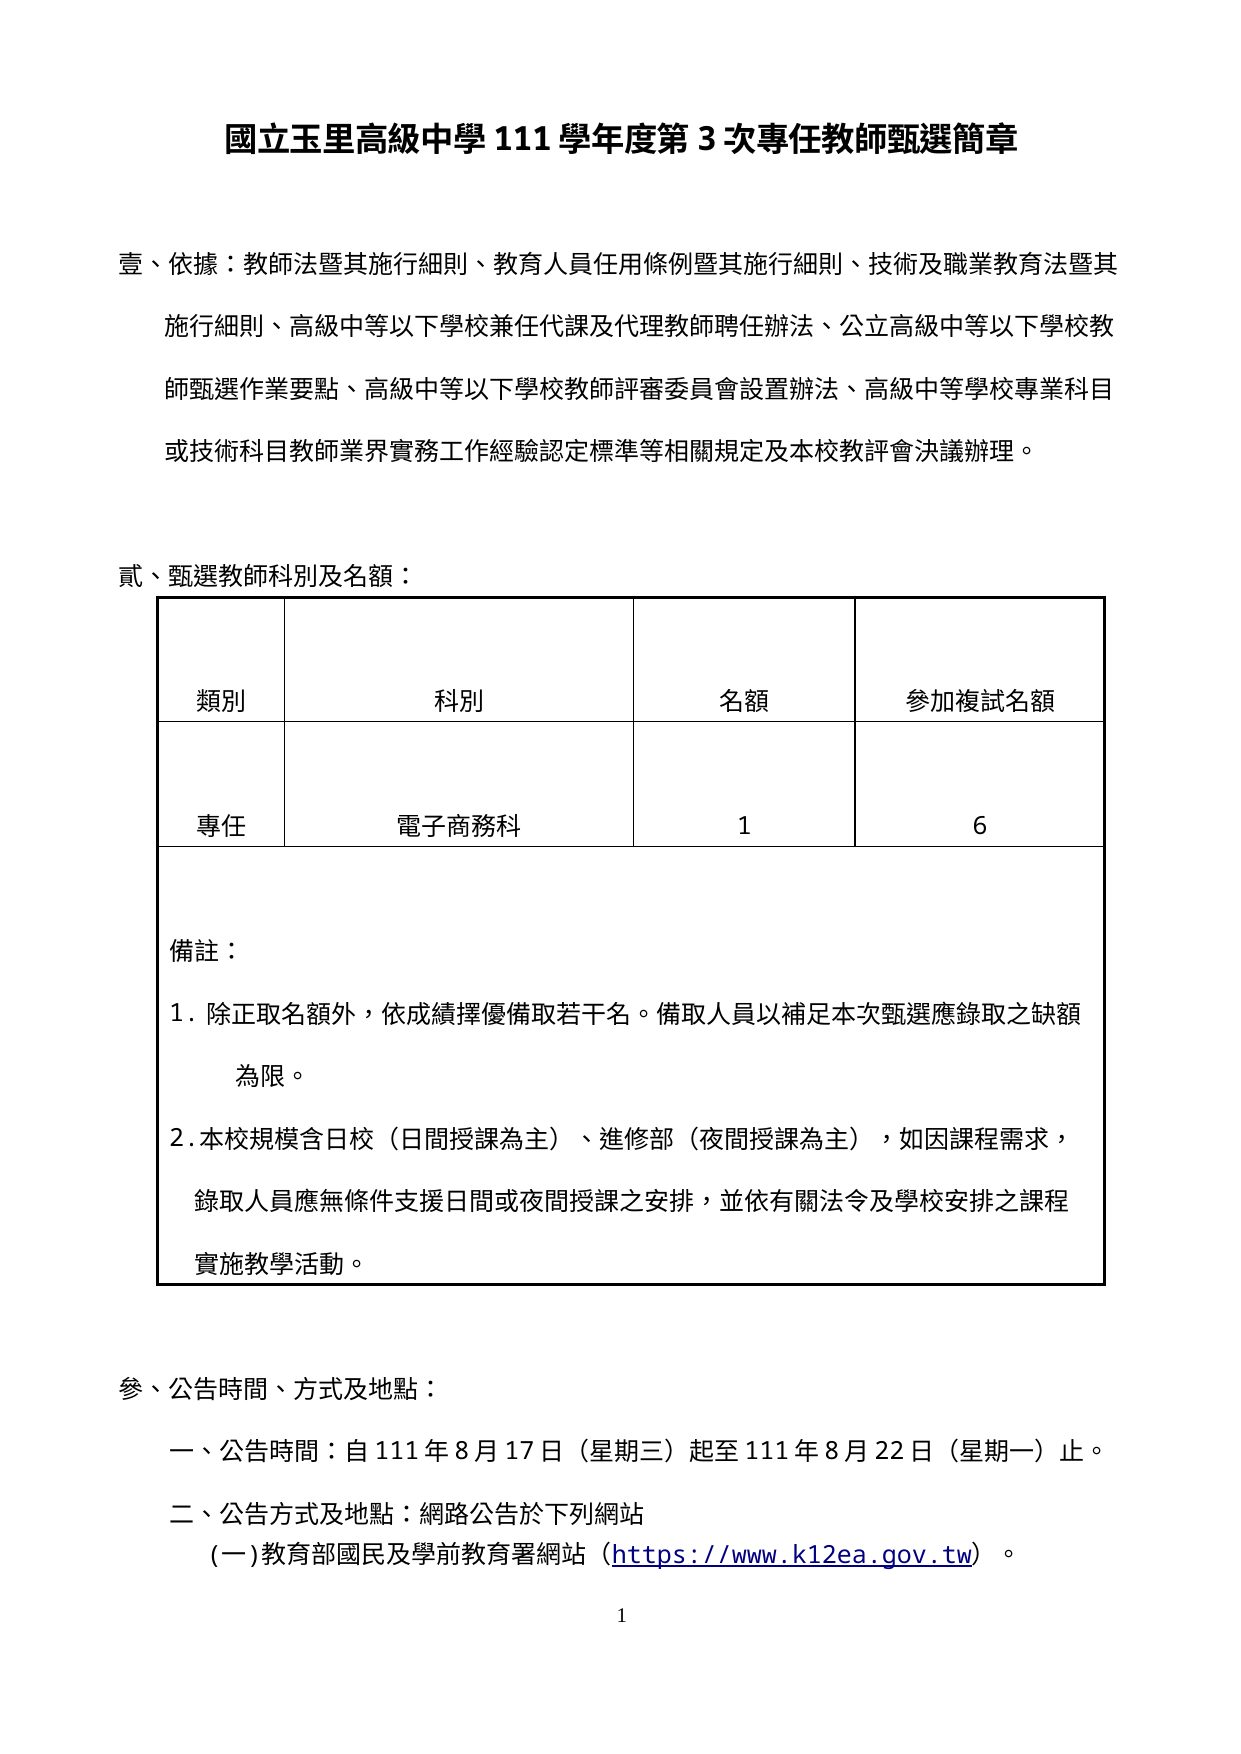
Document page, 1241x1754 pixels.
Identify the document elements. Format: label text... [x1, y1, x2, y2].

table_header 科別 [285, 599, 633, 721]
table_cell 專任 [159, 722, 284, 846]
table_cell 電子商務科 [285, 722, 633, 846]
text 一、公告時間：自111年8月17日（星期三）起至111年8月22日（星期一）止。 [169, 1408, 1125, 1471]
table_cell 1 [634, 722, 854, 846]
text 貳、甄選教師科別及名額： [118, 533, 1125, 596]
text 壹、依據：教師法暨其施行細則、教育人員任用條例暨其施行細則、技術及職業教育法暨其施行細則、高級中等以下學校兼任代課及代理教師聘任辦法、公立高級中等以下學校教師甄選作業要點、高級中等以下學校教師評審委員會設置辦法、高級中等學校專業科目或技術科目教師業界實務工作經驗認定標準等相關規定及本校教評會決議辦理。 [118, 221, 1125, 471]
text (一)教育部國民及學前教育署網站（https://www.k12ea.gov.tw）。 [118, 1533, 1125, 1571]
table_cell 6 [856, 722, 1103, 846]
text 國立玉里高級中學111學年度第3次專任教師甄選簡章 [118, 96, 1125, 158]
table_header 名額 [634, 599, 854, 721]
table_cell 備註： 除正取名額外，依成績擇優備取若干名。備取人員以補足本次甄選應錄取之缺額為限。 2.本校規模含日校（日間授課為主）、進修部（夜間授課為主），如因課程需求，錄取人員應無條件支援日間或夜間授課之安排，並依有關法令及學校安排之課程實施教學活動。 [159, 847, 1103, 1283]
table_header 參加複試名額 [856, 599, 1103, 721]
text 二、公告方式及地點：網路公告於下列網站 [169, 1471, 1125, 1533]
table_header 類別 [159, 599, 284, 721]
text 參、公告時間、方式及地點： [118, 1346, 1125, 1408]
